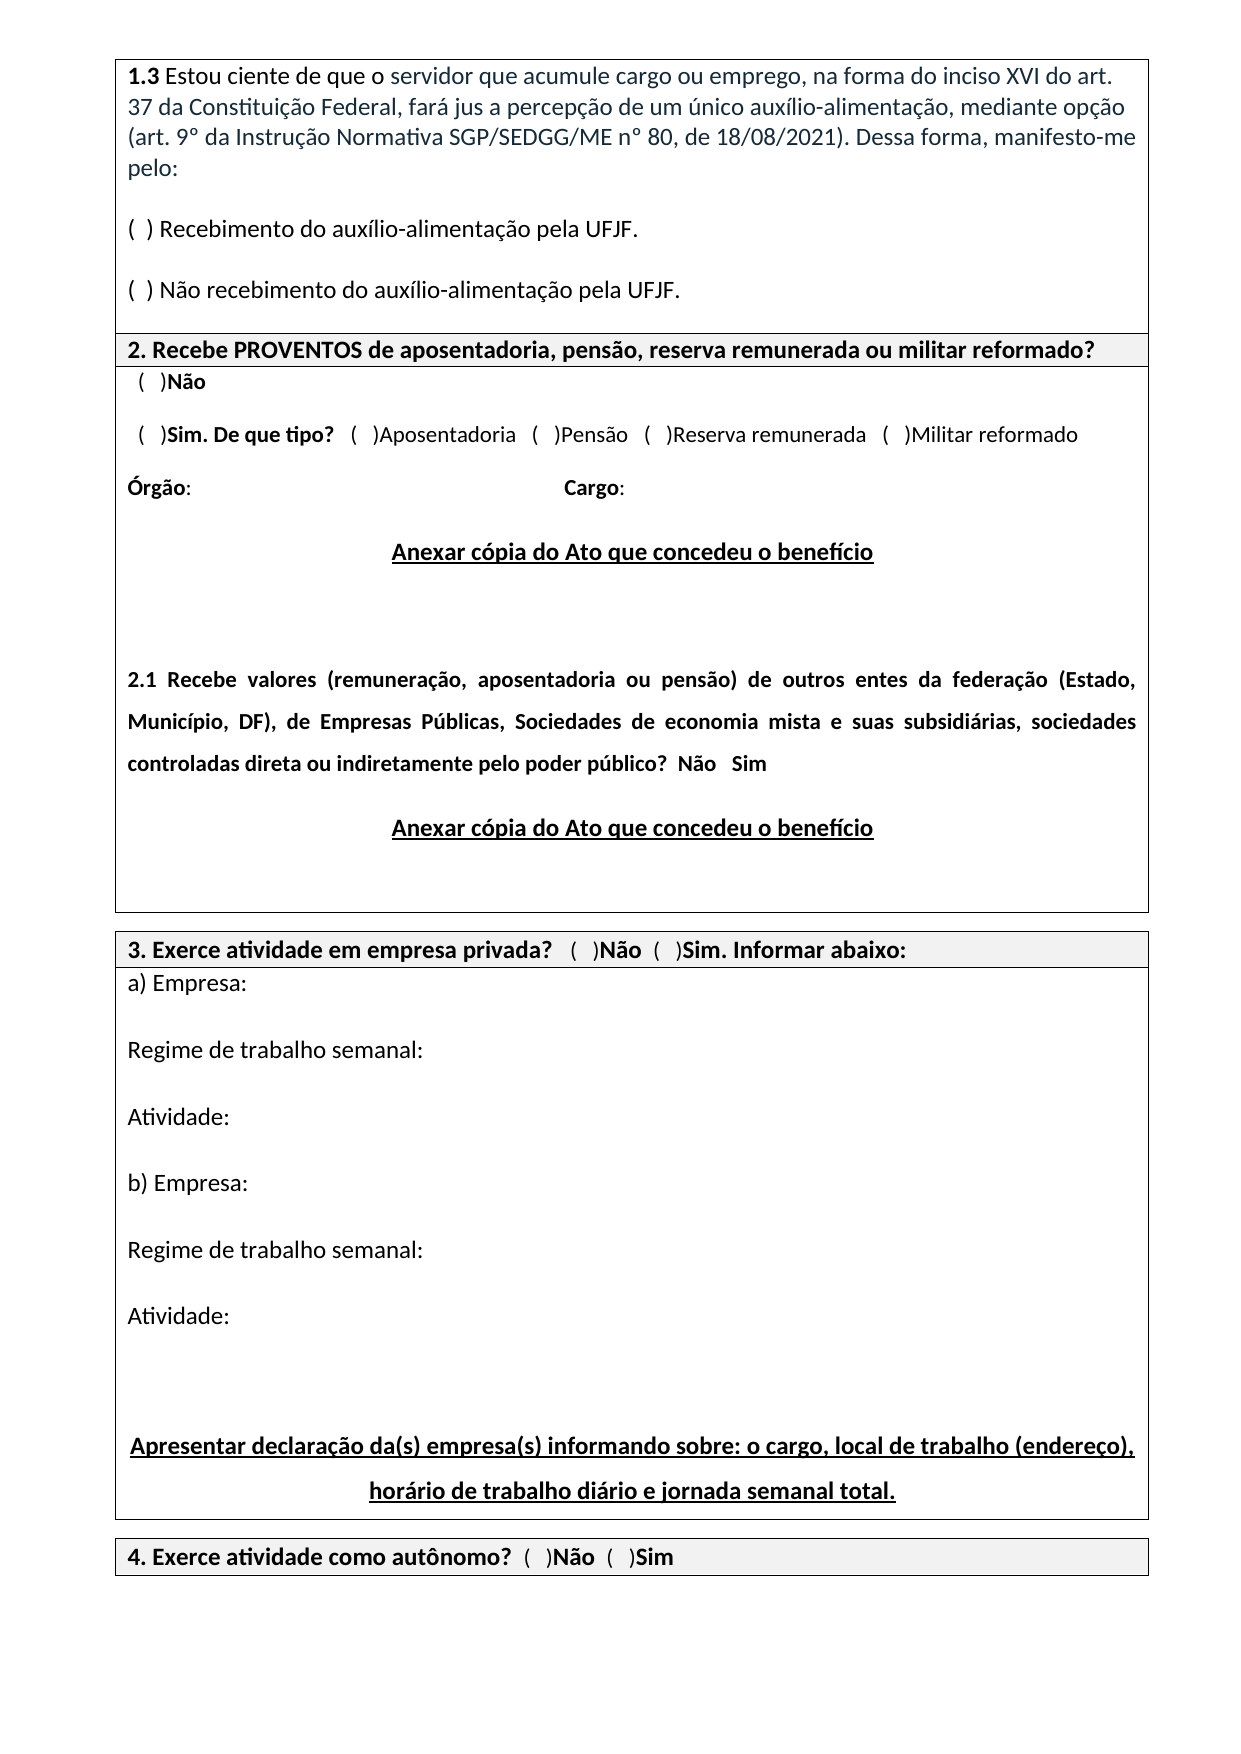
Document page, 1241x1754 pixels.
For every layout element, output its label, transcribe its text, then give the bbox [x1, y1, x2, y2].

table_cell 2. Recebe PROVENTOS de aposentadoria, pensão, reserva remunerada ou militar reformado? [116, 334, 1148, 366]
table_cell a) Empresa: Regime de trabalho semanal: Atividade: b) Empresa: Regime de trabalho semanal: Atividade: Apresentar declaração da(s) empresa(s) informando sobre: o cargo, local de trabalho (endereço), horário de trabalho diário e jornada semanal total. [116, 968, 1148, 1519]
table_header 4. Exerce atividade como autônomo? ( )Não ( )Sim [116, 1539, 1148, 1574]
table_header 1.3 Estou ciente de que o servidor que acumule cargo ou emprego, na forma do inciso XVI do art. 37 da Constituição Federal, fará jus a percepção de um único auxílio-alimentação, mediante opção (art. 9º da Instrução Normativa SGP/SEDGG/ME nº 80, de 18/08/2021). Dessa forma, manifesto-me pelo: ( ) Recebimento do auxílio-alimentação pela UFJF. ( ) Não recebimento do auxílio-alimentação pela UFJF. [116, 60, 1148, 332]
table_cell ( )Não ( )Sim. De que tipo? ( )Aposentadoria ( )Pensão ( )Reserva remunerada ( )Militar reformado Órgão: Cargo: Anexar cópia do Ato que concedeu o benefício 2.1 Recebe valores (remuneração, aposentadoria ou pensão) de outros entes da federação (Estado, Município, DF), de Empresas Públicas, Sociedades de economia mista e suas subsidiárias, sociedades controladas direta ou indiretamente pelo poder público? Não Sim Anexar cópia do Ato que concedeu o benefício [116, 367, 1148, 912]
table_header 3. Exerce atividade em empresa privada? ( )Não ( )Sim. Informar abaixo: [116, 932, 1148, 967]
